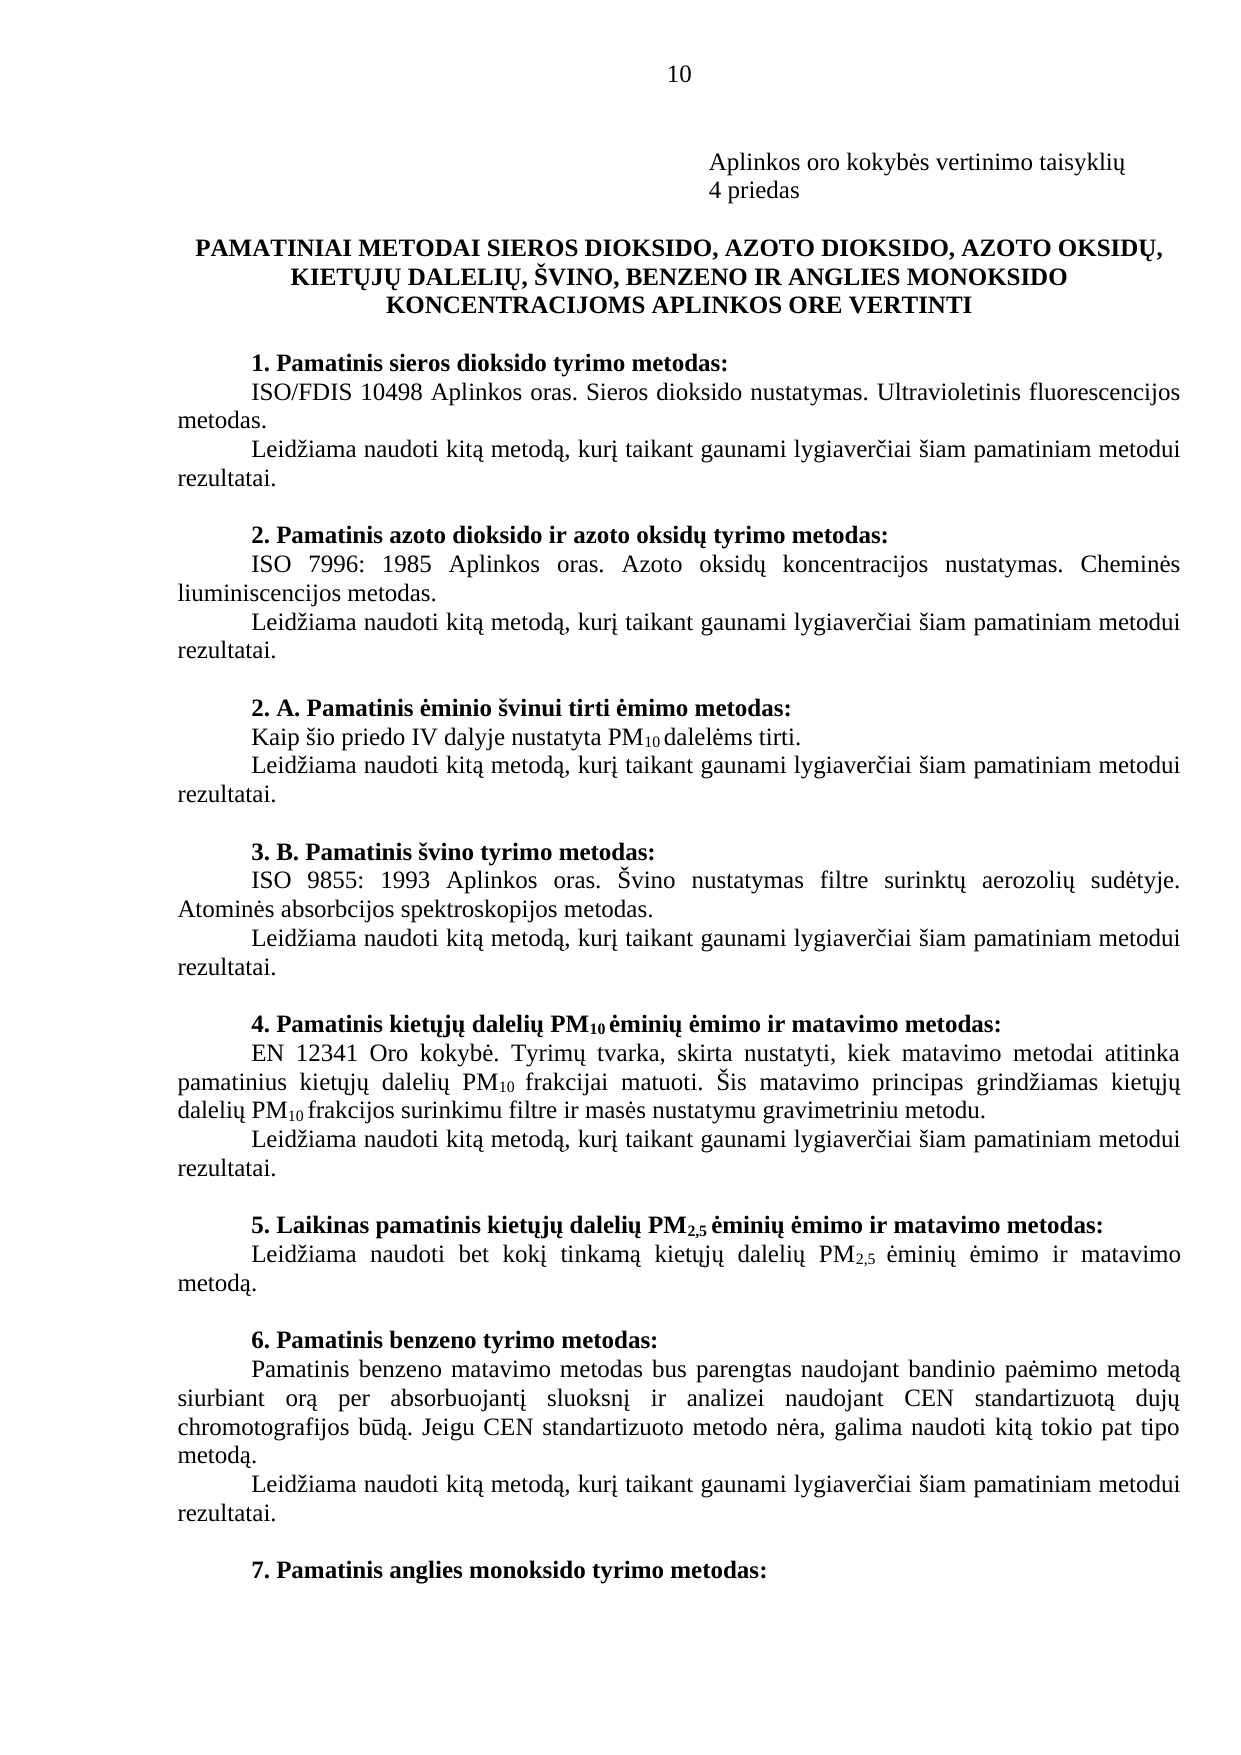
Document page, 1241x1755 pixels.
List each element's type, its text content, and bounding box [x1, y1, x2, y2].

text 4. Pamatinis kietųjų dalelių PM10 ėminių ėmimo ir matavimo metodas: [177, 1009, 1181, 1038]
text 5. Laikinas pamatinis kietųjų dalelių PM2,5 ėminių ėmimo ir matavimo metodas: [177, 1211, 1181, 1239]
text 1. Pamatinis sieros dioksido tyrimo metodas: [177, 348, 1181, 377]
text 7. Pamatinis anglies monoksido tyrimo metodas: [177, 1556, 1181, 1584]
text 2. A. Pamatinis ėminio švinui tirti ėmimo metodas: [177, 693, 1181, 722]
text Leidžiama naudoti kitą metodą, kurį taikant gaunami lygiaverčiai šiam pamatiniam metodui rezultatai. [177, 751, 1181, 808]
text EN 12341 Oro kokybė. Tyrimų tvarka, skirta nustatyti, kiek matavimo metodai atitinka pamatinius kietųjų dalelių PM10 frakcijai matuoti. Šis matavimo principas grindžiamas kietųjų dalelių PM10 frakcijos surinkimu filtre ir masės nustatymu gravimetriniu metodu. [177, 1038, 1181, 1124]
text Pamatinis benzeno matavimo metodas bus parengtas naudojant bandinio paėmimo metodą siurbiant orą per absorbuojantį sluoksnį ir analizei naudojant CEN standartizuotą dujų chromotografijos būdą. Jeigu CEN standartizuoto metodo nėra, galima naudoti kitą tokio pat tipo metodą. [177, 1354, 1181, 1469]
text Leidžiama naudoti kitą metodą, kurį taikant gaunami lygiaverčiai šiam pamatiniam metodui rezultatai. [177, 923, 1181, 981]
text Aplinkos oro kokybės vertinimo taisyklių [177, 147, 1181, 176]
text ISO/FDIS 10498 Aplinkos oras. Sieros dioksido nustatymas. Ultravioletinis fluorescencijos metodas. [177, 377, 1181, 434]
text Leidžiama naudoti kitą metodą, kurį taikant gaunami lygiaverčiai šiam pamatiniam metodui rezultatai. [177, 1469, 1181, 1527]
text 2. Pamatinis azoto dioksido ir azoto oksidų tyrimo metodas: [177, 521, 1181, 549]
text PAMATINIAI METODAI SIEROS DIOKSIDO, AZOTO DIOKSIDO, AZOTO OKSIDŲ, KIETŲJŲ DALELIŲ, ŠVINO, BENZENO IR ANGLIES MONOKSIDO KONCENTRACIJOMS APLINKOS ORE VERTINTI [177, 233, 1181, 319]
text ISO 7996: 1985 Aplinkos oras. Azoto oksidų koncentracijos nustatymas. Cheminės liuminiscencijos metodas. [177, 549, 1181, 607]
text 6. Pamatinis benzeno tyrimo metodas: [177, 1326, 1181, 1354]
text Leidžiama naudoti kitą metodą, kurį taikant gaunami lygiaverčiai šiam pamatiniam metodui rezultatai. [177, 607, 1181, 664]
text Leidžiama naudoti kitą metodą, kurį taikant gaunami lygiaverčiai šiam pamatiniam metodui rezultatai. [177, 434, 1181, 492]
text 4 priedas [177, 176, 1181, 204]
text ISO 9855: 1993 Aplinkos oras. Švino nustatymas filtre surinktų aerozolių sudėtyje. Atominės absorbcijos spektroskopijos metodas. [177, 866, 1181, 923]
text 3. B. Pamatinis švino tyrimo metodas: [177, 837, 1181, 866]
text Leidžiama naudoti bet kokį tinkamą kietųjų dalelių PM2,5 ėminių ėmimo ir matavimo metodą. [177, 1239, 1181, 1297]
text Leidžiama naudoti kitą metodą, kurį taikant gaunami lygiaverčiai šiam pamatiniam metodui rezultatai. [177, 1124, 1181, 1182]
text Kaip šio priedo IV dalyje nustatyta PM10 dalelėms tirti. [177, 722, 1181, 751]
